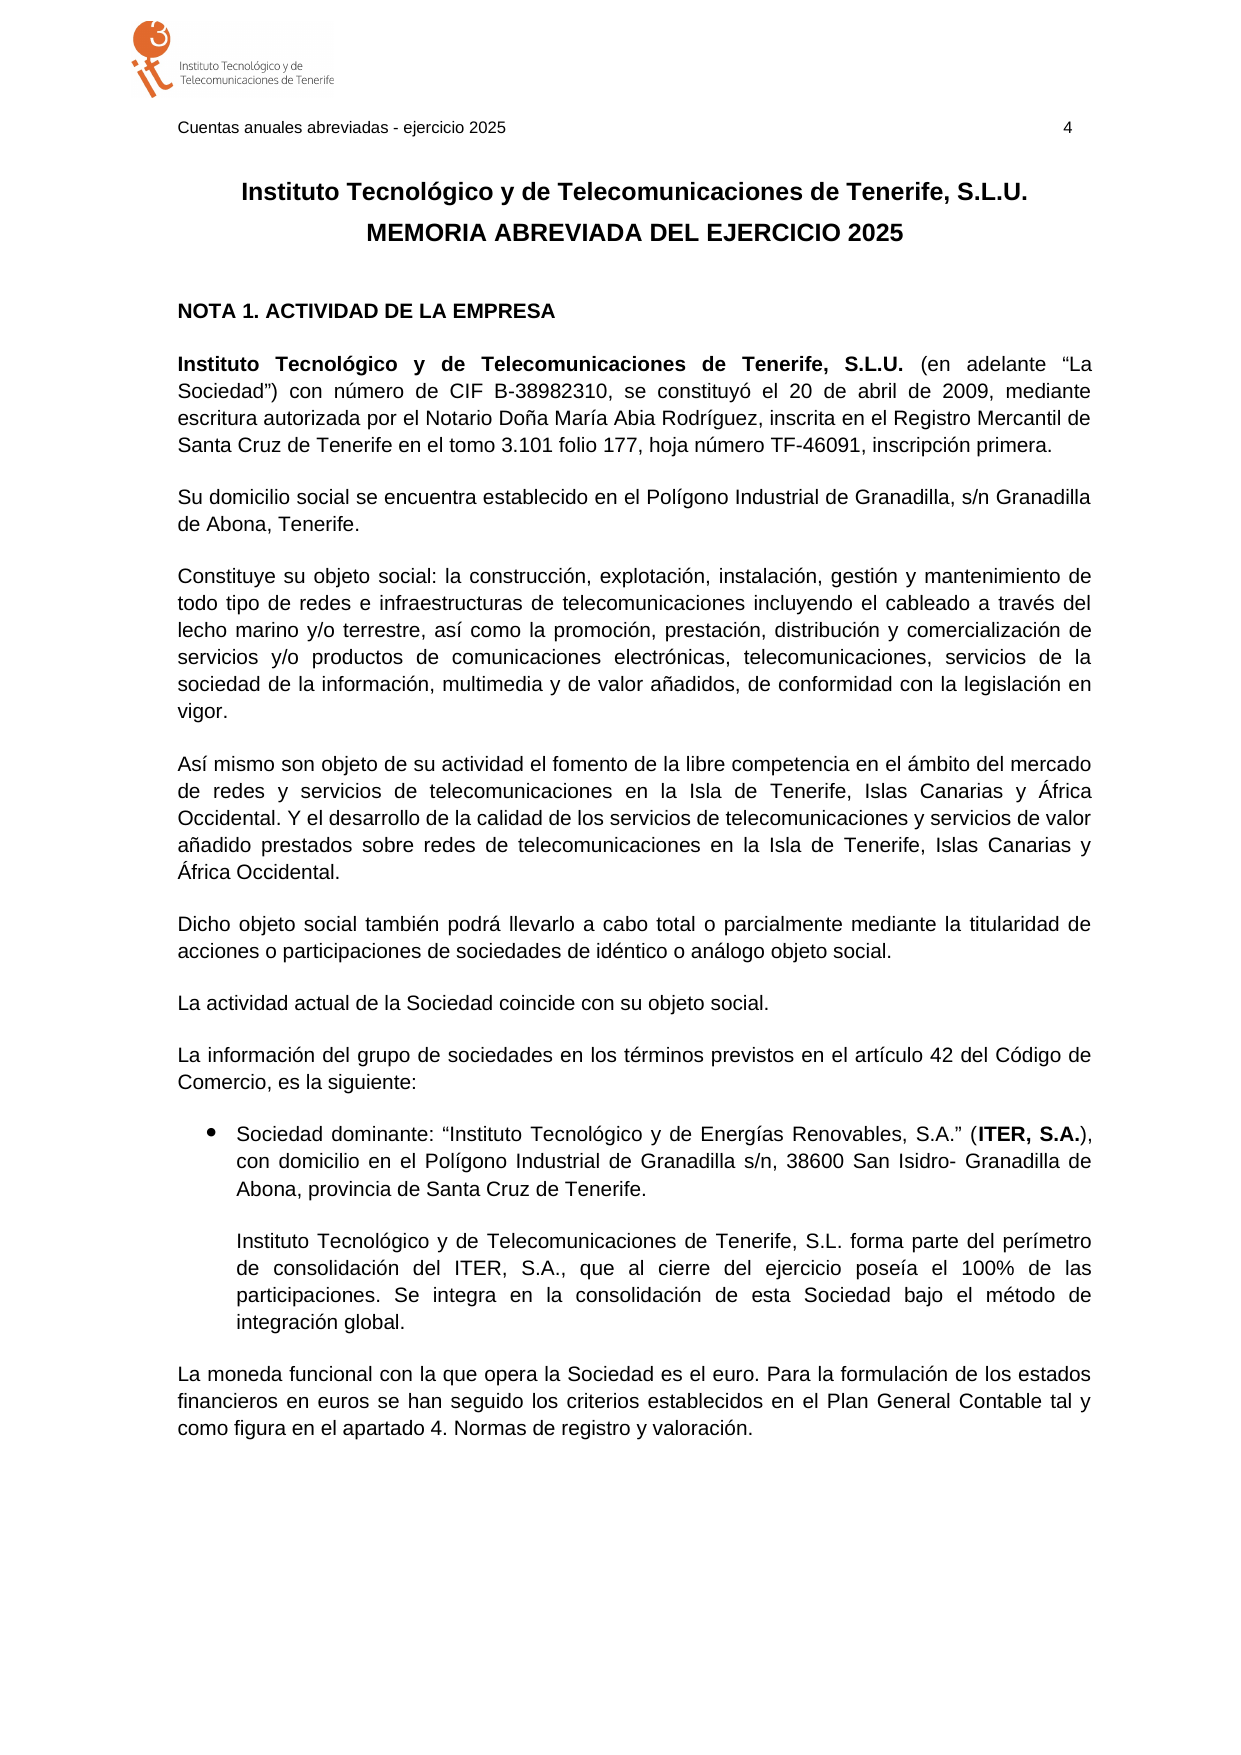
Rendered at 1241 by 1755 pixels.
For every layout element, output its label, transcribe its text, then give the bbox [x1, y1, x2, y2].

text NOTA 1. ACTIVIDAD DE LA EMPRESA [177, 297, 1093, 324]
text Instituto Tecnológico y de Telecomunicaciones de Tenerife, S.L.U. [177, 177, 1093, 206]
text La actividad actual de la Sociedad coincide con su objeto social. [177, 989, 1093, 1016]
text La información del grupo de sociedades en los términos previstos en el artículo 42 del Código de Comercio, es la siguiente: [177, 1041, 1093, 1095]
text Así mismo son objeto de su actividad el fomento de la libre competencia en el ámbito del mercado de redes y servicios de telecomunicaciones en la Isla de Tenerife, Islas Canarias y África Occidental. Y el desarrollo de la calidad de los servicios de telecomunicaciones y servicios de valor añadido prestados sobre redes de telecomunicaciones en la Isla de Tenerife, Islas Canarias y África Occidental. [177, 749, 1093, 885]
text La moneda funcional con la que opera la Sociedad es el euro. Para la formulación de los estados financieros en euros se han seguido los criterios establecidos en el Plan General Contable tal y como figura en el apartado 4. Normas de registro y valoración. [177, 1360, 1093, 1441]
text MEMORIA ABREVIADA DEL EJERCICIO 2025 [177, 218, 1093, 247]
text Constituye su objeto social: la construcción, explotación, instalación, gestión y mantenimiento de todo tipo de redes e infraestructuras de telecomunicaciones incluyendo el cableado a través del lecho marino y/o terrestre, así como la promoción, prestación, distribución y comercialización de servicios y/o productos de comunicaciones electrónicas, telecomunicaciones, servicios de la sociedad de la información, multimedia y de valor añadidos, de conformidad con la legislación en vigor. [177, 562, 1093, 724]
text Su domicilio social se encuentra establecido en el Polígono Industrial de Granadilla, s/n Granadilla de Abona, Tenerife. [177, 483, 1093, 537]
text Dicho objeto social también podrá llevarlo a cabo total o parcialmente mediante la titularidad de acciones o participaciones de sociedades de idéntico o análogo objeto social. [177, 910, 1093, 964]
list Sociedad dominante: “Instituto Tecnológico y de Energías Renovables, S.A.” (ITER, S.A.), con domicilio en el Polígono Industrial de Granadilla s/n, 38600 San Isidro- Granadilla de Abona, provincia de Santa Cruz de Tenerife. [207, 1120, 1093, 1201]
text Instituto Tecnológico y de Telecomunicaciones de Tenerife, S.L.U. (en adelante “La Sociedad”) con número de CIF B-38982310, se constituyó el 20 de abril de 2009, mediante escritura autorizada por el Notario Doña María Abia Rodríguez, inscrita en el Registro Mercantil de Santa Cruz de Tenerife en el tomo 3.101 folio 177, hoja número TF-46091, inscripción primera. [177, 349, 1093, 458]
list Instituto Tecnológico y de Telecomunicaciones de Tenerife, S.L. forma parte del perímetro de consolidación del ITER, S.A., que al cierre del ejercicio poseía el 100% de las participaciones. Se integra en la consolidación de esta Sociedad bajo el método de integración global. [236, 1226, 1093, 1335]
